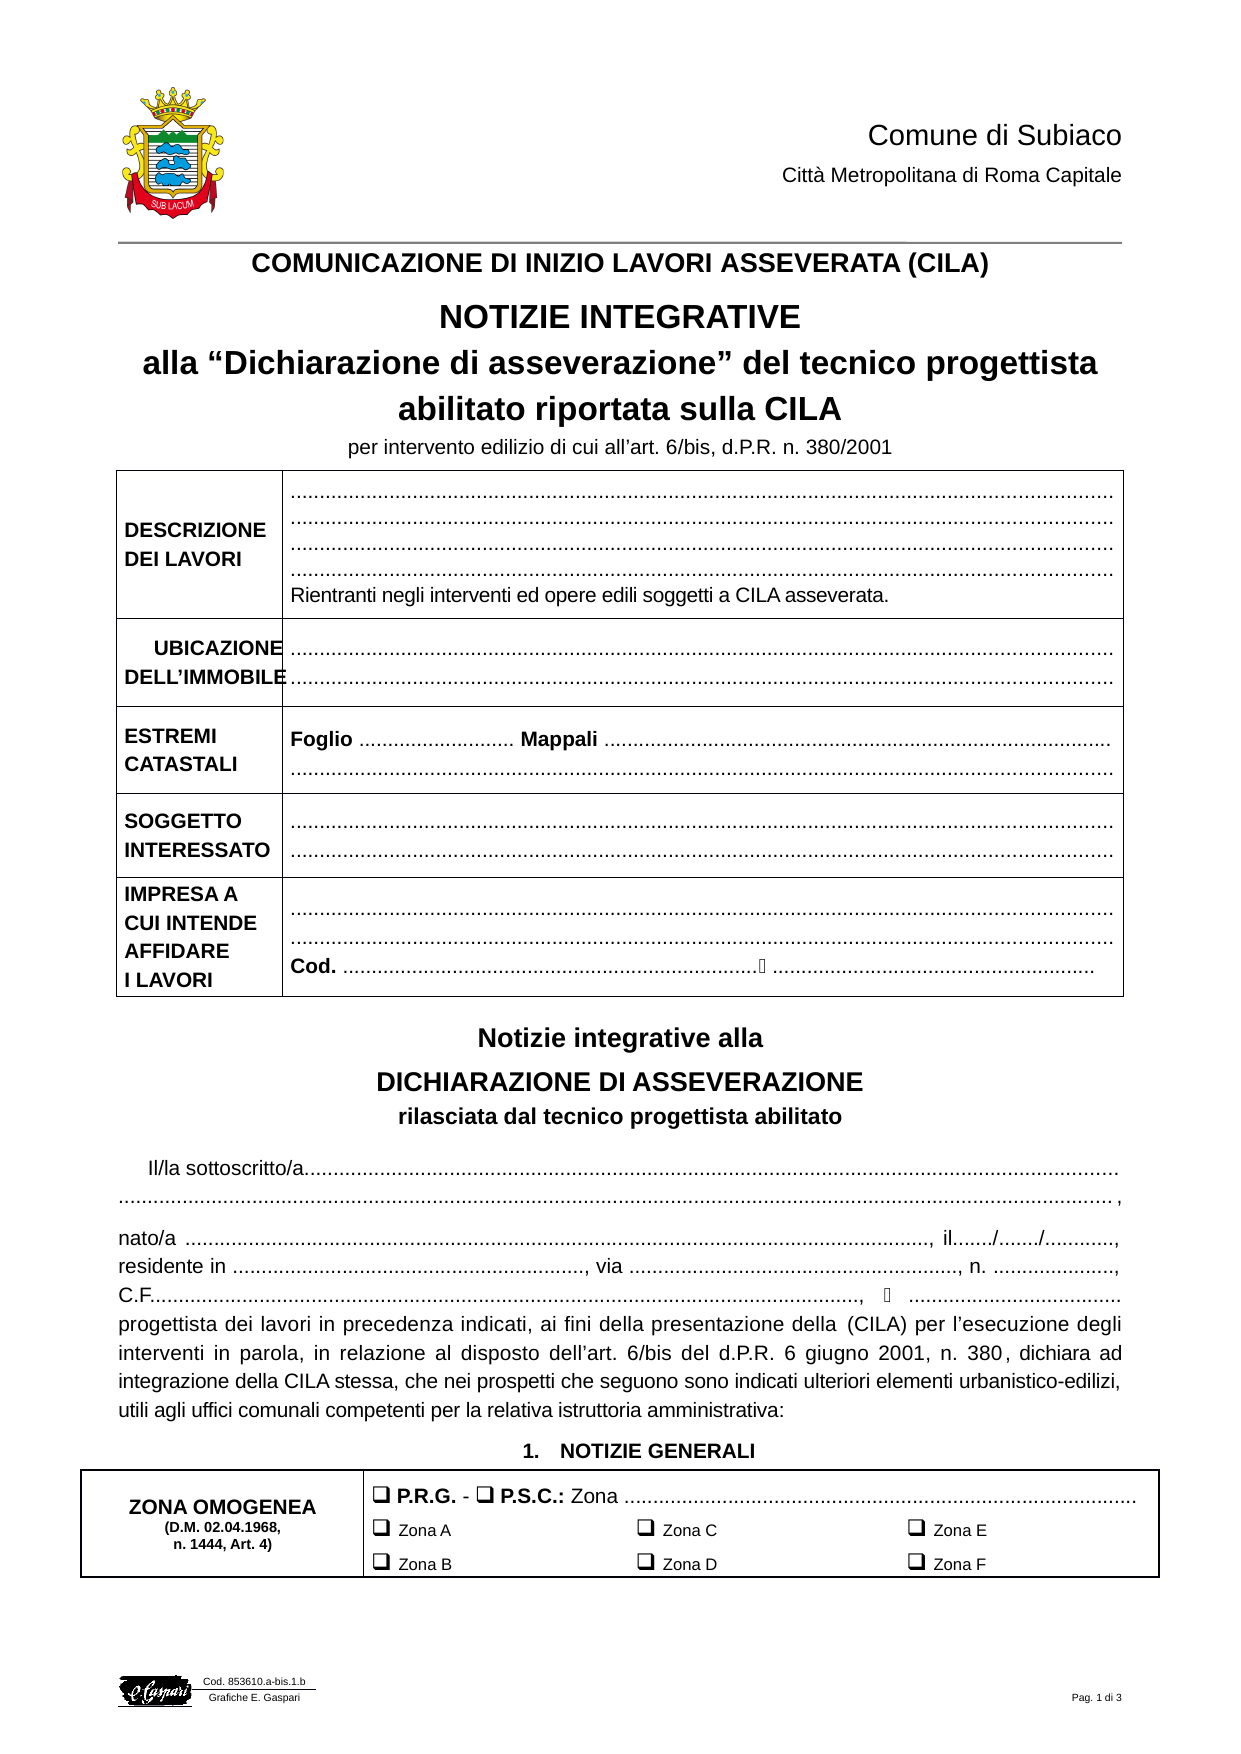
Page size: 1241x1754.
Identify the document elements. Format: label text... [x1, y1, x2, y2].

table_cell [283, 794, 1123, 877]
table_cell IMPRESA A CUI INTENDE AFFIDARE I LAVORI [117, 878, 282, 996]
title NOTIZIE INTEGRATIVE [118, 297, 1122, 335]
table_cell Cod. ........................................................................ ........................................................ [283, 878, 1123, 996]
text Città Metropolitana di Roma Capitale [224, 163, 1122, 187]
text Comune di Subiaco [224, 118, 1122, 152]
table_header ZONA OMOGENEA (D.M. 02.04.1968, n. 1444, Art. 4) [82, 1471, 363, 1576]
text nato/a ................................................................................................................................., il......./......./............, residente in ............................................................., via ........................................................., n. ....................., C.F...........................................................................................................................,  ..................................... progettista dei lavori in precedenza indicati, ai fini della presentazione della (CILA) per l’esecuzione degli interventi in parola, in relazione al disposto dell’art. 6/bis del d.P.R. 6 giugno 2001, n. 380, dichiara ad integrazione della CILA stessa, che nei prospetti che seguono sono indicati ulteriori elementi urbanistico-edilizi, utili agli uffici comunali competenti per la relativa istruttoria amministrativa: [118, 1225, 1122, 1422]
picture [118, 1674, 192, 1706]
table_cell ESTREMI CATASTALI [117, 707, 282, 793]
text rilasciata dal tecnico progettista abilitato [118, 1103, 1122, 1130]
list NOTIZIE GENERALI [156, 1439, 1122, 1463]
table_header  P.R.G. -  P.S.C.: Zona .........................................................................................  Zona A  Zona C  Zona E  Zona B  Zona D  Zona F [364, 1471, 1158, 1576]
title alla “Dichiarazione di asseverazione” del tecnico progettista abilitato riportata sulla CILA [118, 343, 1122, 427]
title COMUNICAZIONE DI INIZIO LAVORI ASSEVERATA (CILA) [103, 247, 1137, 278]
table_header Rientranti negli interventi ed opere edili soggetti a CILA asseverata. [283, 471, 1123, 617]
title per intervento edilizio di cui all’art. 6/bis, d.P.R. n. 380/2001 [118, 435, 1122, 459]
table_cell Foglio ........................... Mappali ........................................................................................ [283, 707, 1123, 793]
text DICHIARAZIONE DI ASSEVERAZIONE [118, 1066, 1122, 1097]
table_cell SOGGETTO INTERESSATO [117, 794, 282, 877]
table_cell [283, 619, 1123, 706]
picture [122, 87, 224, 219]
text Notizie integrative alla [118, 1022, 1122, 1053]
table_header DESCRIZIONE DEI LAVORI [117, 471, 282, 617]
table_cell UBICAZIONE DELL’IMMOBILE [117, 619, 282, 706]
text Il/la sottoscritto/a , [118, 1155, 1122, 1208]
